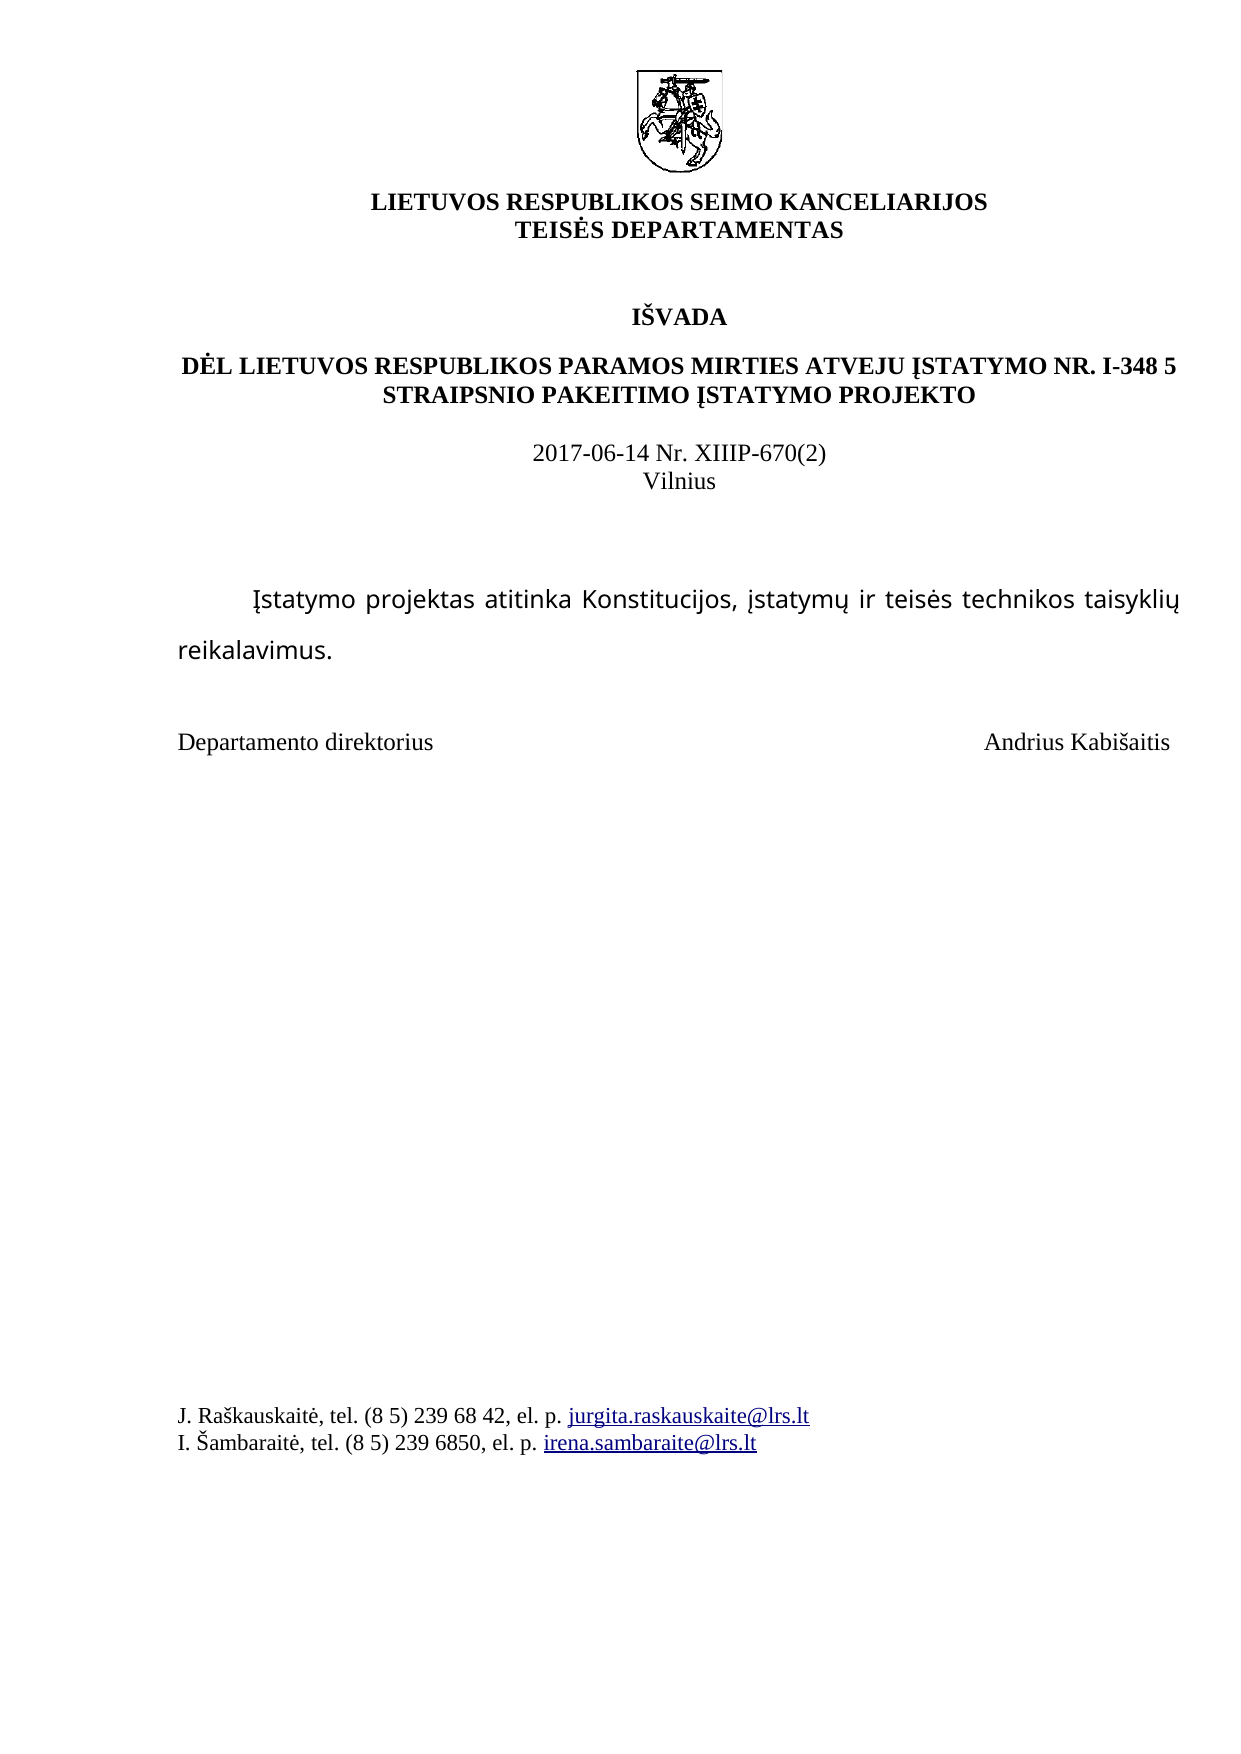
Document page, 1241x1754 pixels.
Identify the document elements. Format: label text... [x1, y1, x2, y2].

text Departamento direktorius Andrius Kabišaitis [177, 727, 1181, 755]
text Vilnius [177, 466, 1181, 495]
text I. Šambaraitė, tel. (8 5) 239 6850, el. p. irena.sambaraite@lrs.lt [177, 1428, 1181, 1455]
text 2017-06-14 Nr. XIIIP-670(2) [177, 438, 1181, 466]
text LIETUVOS RESPUBLIKOS SEIMO KANCELIARIJOS [177, 187, 1181, 216]
text Įstatymo projektas atitinka Konstitucijos, įstatymų ir teisės technikos taisyklių reikalavimus. [177, 581, 1181, 666]
text TEISĖS DEPARTAMENTAS [177, 216, 1181, 244]
text IŠVADA [177, 302, 1181, 331]
text J. Raškauskaitė, tel. (8 5) 239 68 42, el. p. jurgita.raskauskaite@lrs.lt [177, 1402, 1181, 1428]
text DĖL LIETUVOS RESPUBLIKOS PARAMOS MIRTIES ATVEJU ĮSTATYMO NR. I-348 5 STRAIPSNIO PAKEITIMO ĮSTATYMO PROJEKTO [177, 351, 1181, 409]
